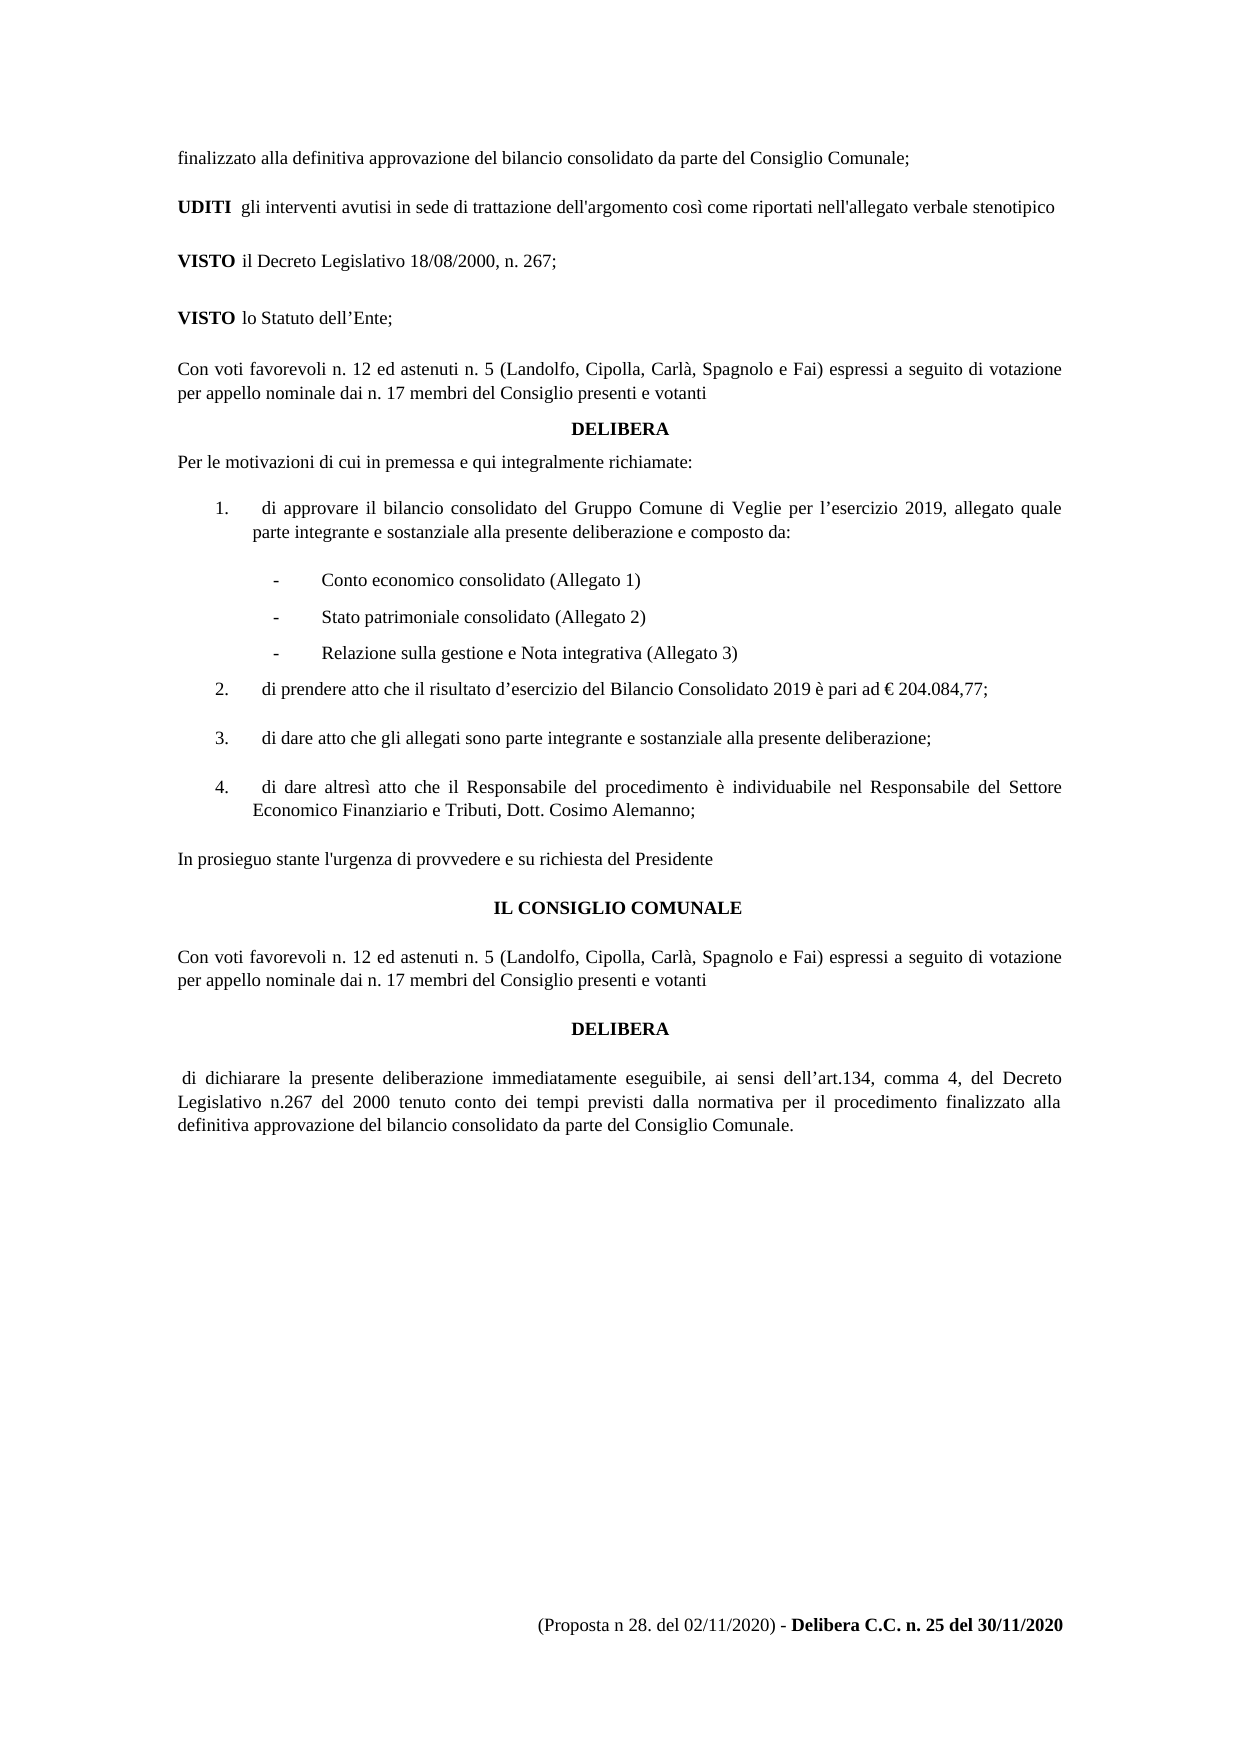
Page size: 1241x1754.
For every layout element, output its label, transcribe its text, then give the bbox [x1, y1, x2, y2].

text - Stato patrimoniale consolidato (Allegato 2) [273, 606, 1063, 627]
text di dichiarare la presente deliberazione immediatamente eseguibile, ai sensi dell’art.134, comma 4, del Decreto Legislativo n.267 del 2000 tenuto conto dei tempi previsti dalla normativa per il procedimento finalizzato alla definitiva approvazione del bilancio consolidato da parte del Consiglio Comunale. [177, 1068, 1063, 1136]
text 2. di prendere atto che il risultato d’esercizio del Bilancio Consolidato 2019 è pari ad € 204.084,77; [215, 679, 1063, 699]
text UDITI gli interventi avutisi in sede di trattazione dell'argomento così come riportati nell'allegato verbale stenotipico [177, 196, 1063, 217]
text 3. di dare atto che gli allegati sono parte integrante e sostanziale alla presente deliberazione; [215, 728, 1063, 748]
text 4. di dare altresì atto che il Responsabile del procedimento è individuabile nel Responsabile del Settore Economico Finanziario e Tributi, Dott. Cosimo Alemanno; [215, 776, 1063, 821]
text finalizzato alla definitiva approvazione del bilancio consolidato da parte del Consiglio Comunale; [177, 148, 1063, 168]
text - Relazione sulla gestione e Nota integrativa (Allegato 3) [273, 643, 1063, 663]
text Con voti favorevoli n. 12 ed astenuti n. 5 (Landolfo, Cipolla, Carlà, Spagnolo e Fai) espressi a seguito di votazione per appello nominale dai n. 17 membri del Consiglio presenti e votanti [177, 946, 1063, 991]
text IL CONSIGLIO COMUNALE [177, 898, 1063, 918]
text VISTO il Decreto Legislativo 18/08/2000, n. 267; [177, 245, 1063, 273]
text VISTO lo Statuto dell’Ente; [177, 302, 1063, 329]
text In prosieguo stante l'urgenza di provvedere e su richiesta del Presidente [177, 849, 1063, 869]
text Con voti favorevoli n. 12 ed astenuti n. 5 (Landolfo, Cipolla, Carlà, Spagnolo e Fai) espressi a seguito di votazione per appello nominale dai n. 17 membri del Consiglio presenti e votanti [177, 359, 1063, 403]
text DELIBERA [177, 1019, 1063, 1039]
text Per le motivazioni di cui in premessa e qui integralmente richiamate: [177, 452, 1063, 473]
text - Conto economico consolidato (Allegato 1) [273, 570, 1063, 591]
text 1. di approvare il bilancio consolidato del Gruppo Comune di Veglie per l’esercizio 2019, allegato quale parte integrante e sostanziale alla presente deliberazione e composto da: [215, 498, 1063, 542]
text DELIBERA [177, 419, 1063, 439]
